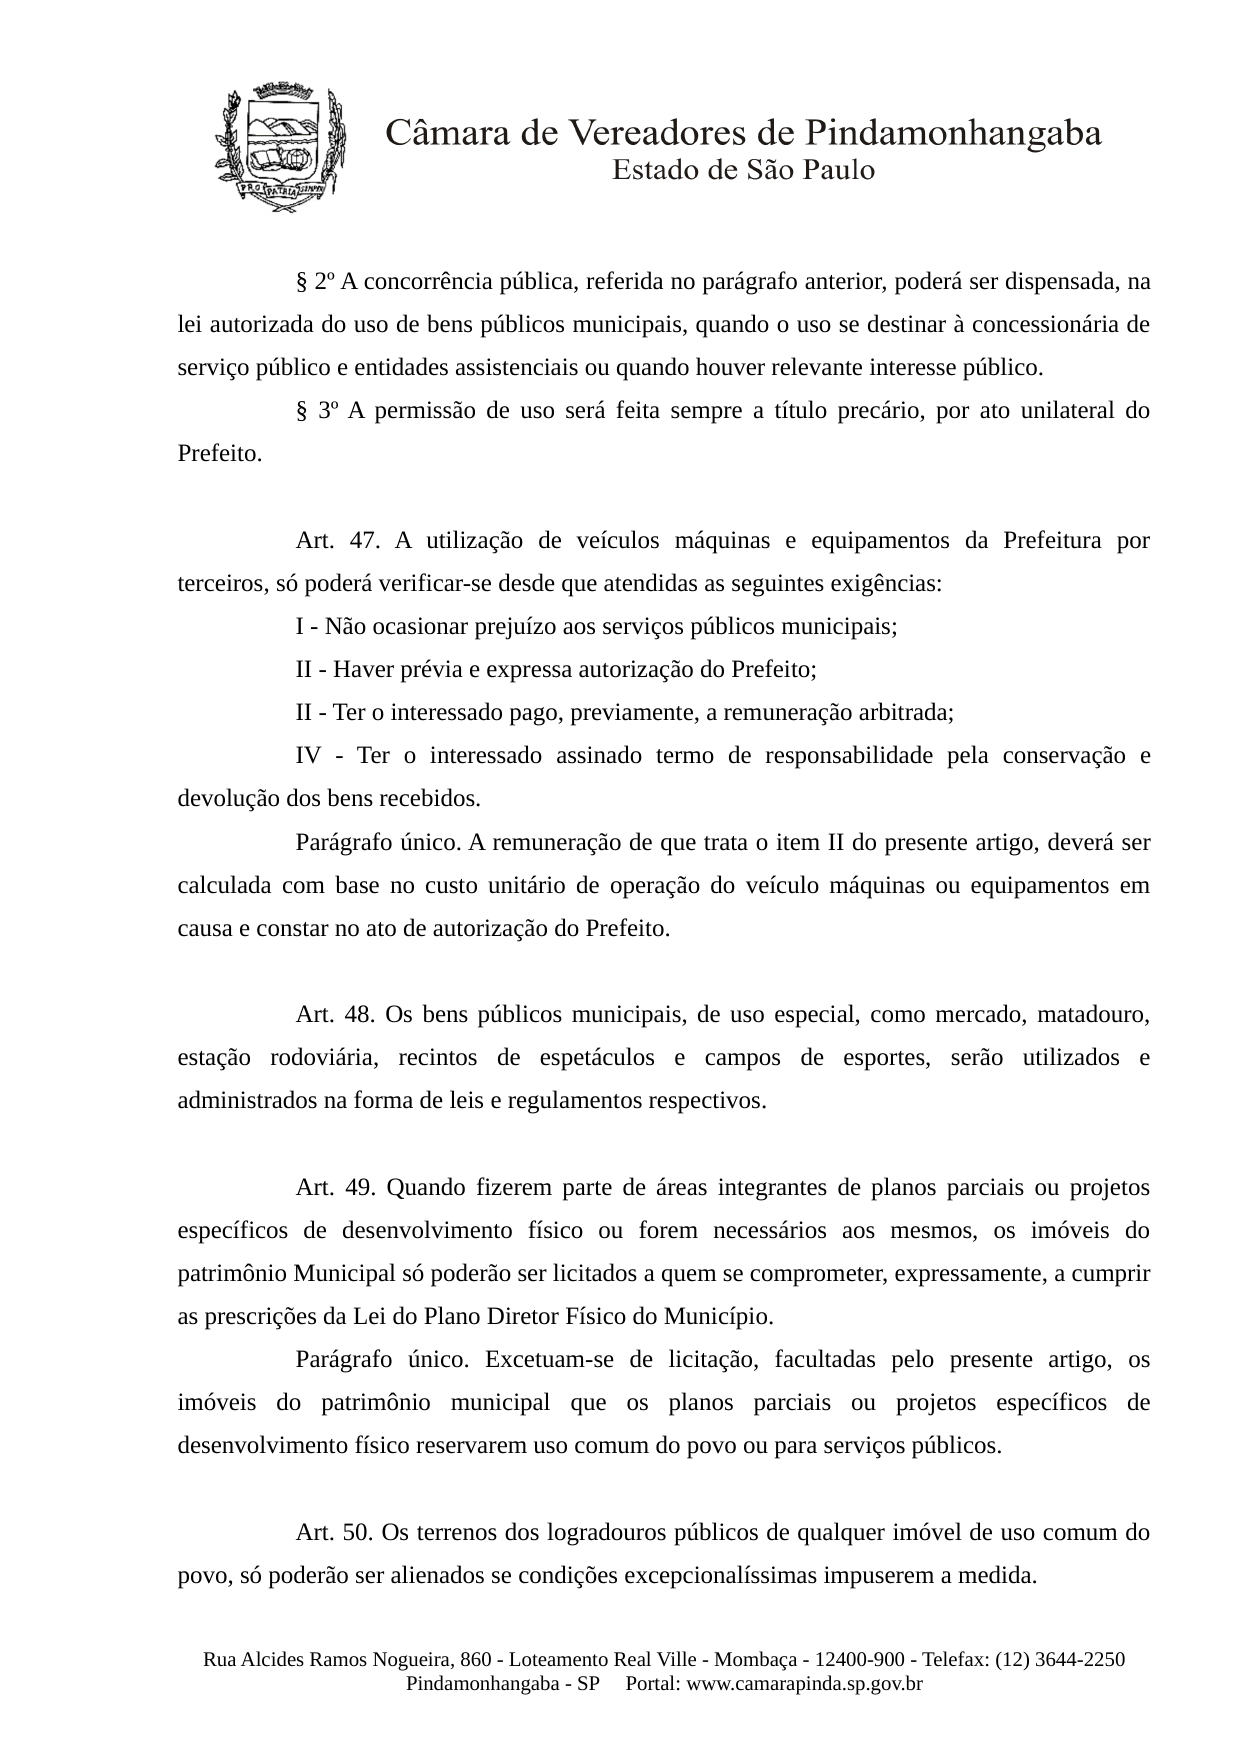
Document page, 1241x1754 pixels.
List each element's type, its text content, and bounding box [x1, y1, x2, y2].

text Art. 47. A utilização de veículos máquinas e equipamentos da Prefeitura por terceiros, só poderá verificar-se desde que atendidas as seguintes exigências: [177, 525, 1152, 597]
text Art. 48. Os bens públicos municipais, de uso especial, como mercado, matadouro, estação rodoviária, recintos de espetáculos e campos de esportes, serão utilizados e administrados na forma de leis e regulamentos respectivos. [177, 999, 1152, 1114]
text Art. 49. Quando fizerem parte de áreas integrantes de planos parciais ou projetos específicos de desenvolvimento físico ou forem necessários aos mesmos, os imóveis do patrimônio Municipal só poderão ser licitados a quem se comprometer, expressamente, a cumprir as prescrições da Lei do Plano Diretor Físico do Município. [177, 1172, 1152, 1330]
text Art. 50. Os terrenos dos logradouros públicos de qualquer imóvel de uso comum do povo, só poderão ser alienados se condições excepcionalíssimas impuserem a medida. [177, 1517, 1152, 1588]
picture [193, 68, 1135, 228]
text IV - Ter o interessado assinado termo de responsabilidade pela conservação e devolução dos bens recebidos. [177, 740, 1152, 812]
text § 2º A concorrência pública, referida no parágrafo anterior, poderá ser dispensada, na lei autorizada do uso de bens públicos municipais, quando o uso se destinar à concessionária de serviço público e entidades assistenciais ou quando houver relevante interesse público. [177, 266, 1152, 381]
text Parágrafo único. Excetuam-se de licitação, facultadas pelo presente artigo, os imóveis do patrimônio municipal que os planos parciais ou projetos específicos de desenvolvimento físico reservarem uso comum do povo ou para serviços públicos. [177, 1344, 1152, 1459]
text § 3º A permissão de uso será feita sempre a título precário, por ato unilateral do Prefeito. [177, 395, 1152, 467]
text II - Ter o interessado pago, previamente, a remuneração arbitrada; [177, 697, 1152, 726]
text Parágrafo único. A remuneração de que trata o item II do presente artigo, deverá ser calculada com base no custo unitário de operação do veículo máquinas ou equipamentos em causa e constar no ato de autorização do Prefeito. [177, 827, 1152, 942]
text I - Não ocasionar prejuízo aos serviços públicos municipais; [177, 611, 1152, 640]
text II - Haver prévia e expressa autorização do Prefeito; [177, 654, 1152, 683]
